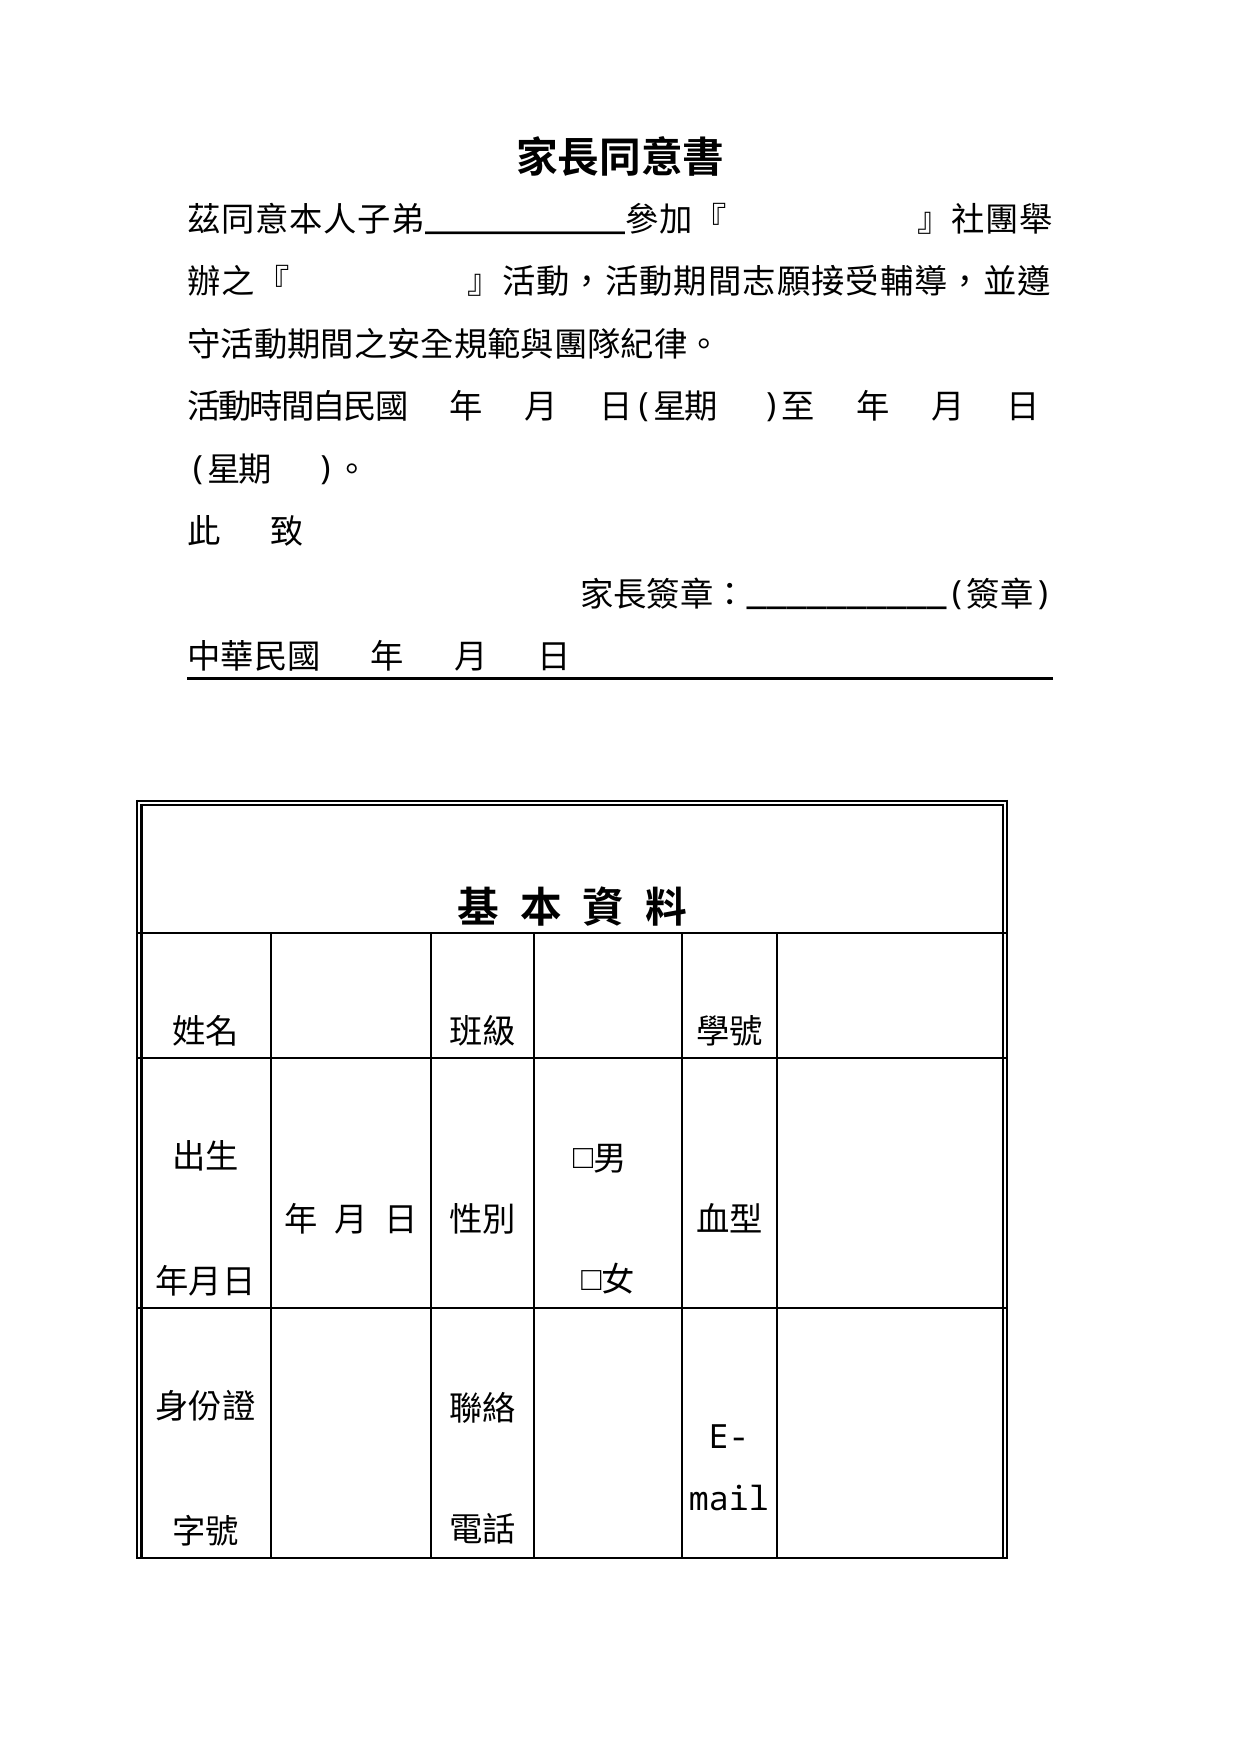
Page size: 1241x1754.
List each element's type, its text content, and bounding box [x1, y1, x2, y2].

text 家長同意書 [187, 112, 1053, 175]
table_cell [778, 1059, 1002, 1307]
table_cell 姓名 [143, 934, 270, 1057]
table_cell [535, 1309, 681, 1557]
table_cell 年 月 日 [272, 1059, 430, 1307]
table_cell [272, 1309, 430, 1557]
table_cell 血型 [683, 1059, 776, 1307]
text 家長簽章：__________(簽章) [187, 550, 1053, 612]
table_cell 出生 年月日 [143, 1059, 270, 1307]
text 茲同意本人子弟__________參加『 』社團舉辦之『 』活動，活動期間志願接受輔導，並遵守活動期間之安全規範與團隊紀律。 [187, 175, 1053, 362]
text 中華民國 年 月 日 [187, 612, 1053, 677]
table_cell □男 □女 [535, 1059, 681, 1307]
text 活動時間自民國 年 月 日(星期 )至 年 月 日(星期 )。 [187, 362, 1053, 487]
text 此 致 [187, 487, 1053, 550]
table_cell [778, 934, 1002, 1057]
table_cell 學號 [683, 934, 776, 1057]
table_cell [778, 1309, 1002, 1557]
table_cell E-mail [683, 1309, 776, 1557]
table_cell 身份證 字號 [143, 1309, 270, 1557]
table_cell 班級 [432, 934, 533, 1057]
table_cell [272, 934, 430, 1057]
table_cell 聯絡 電話 [432, 1309, 533, 1557]
table_header 基本資料 [143, 806, 1002, 932]
table_cell [535, 934, 681, 1057]
table_cell 性別 [432, 1059, 533, 1307]
